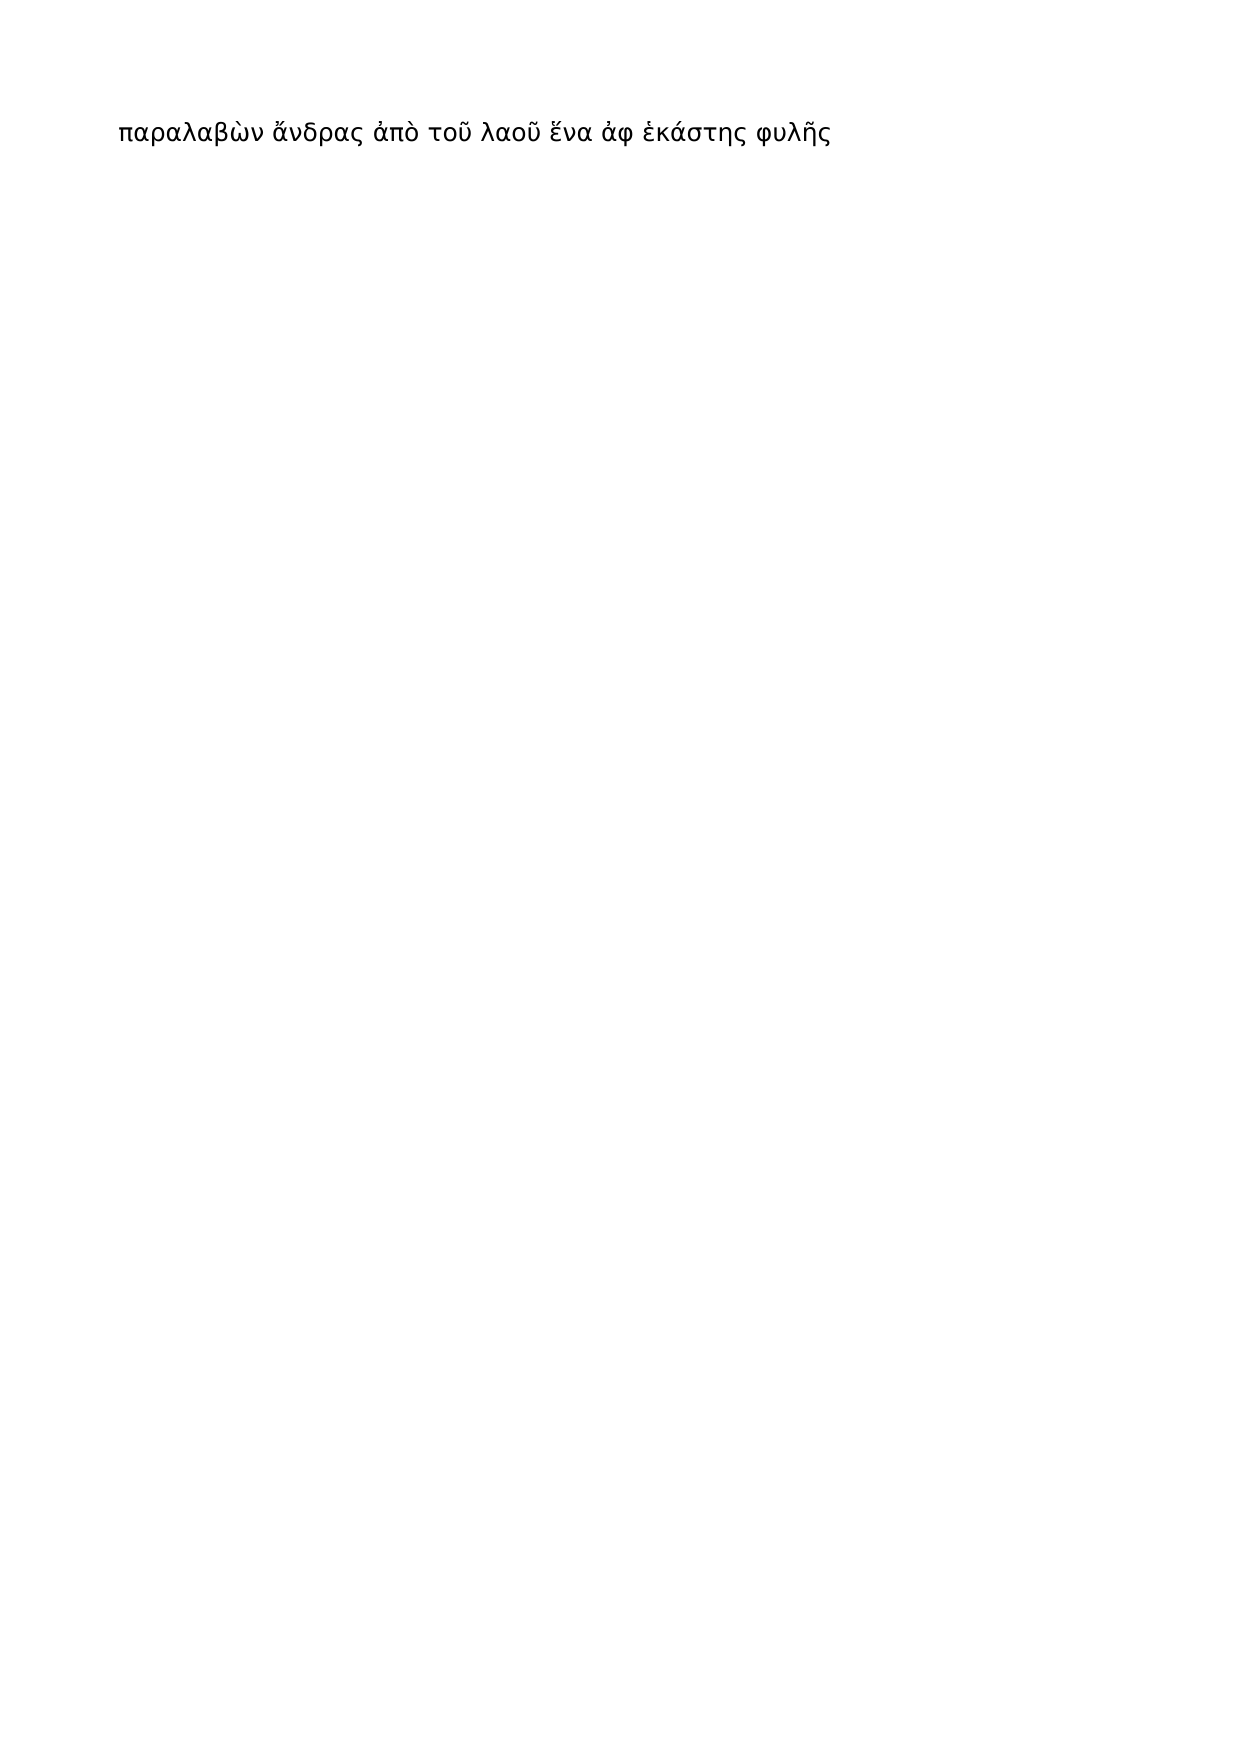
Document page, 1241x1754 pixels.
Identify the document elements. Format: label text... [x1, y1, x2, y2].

text παραλαβὼν ἄνδρας ἀπὸ τοῦ λαοῦ ἕνα ἀφ ἑκάστης φυλῆς [118, 118, 1122, 147]
